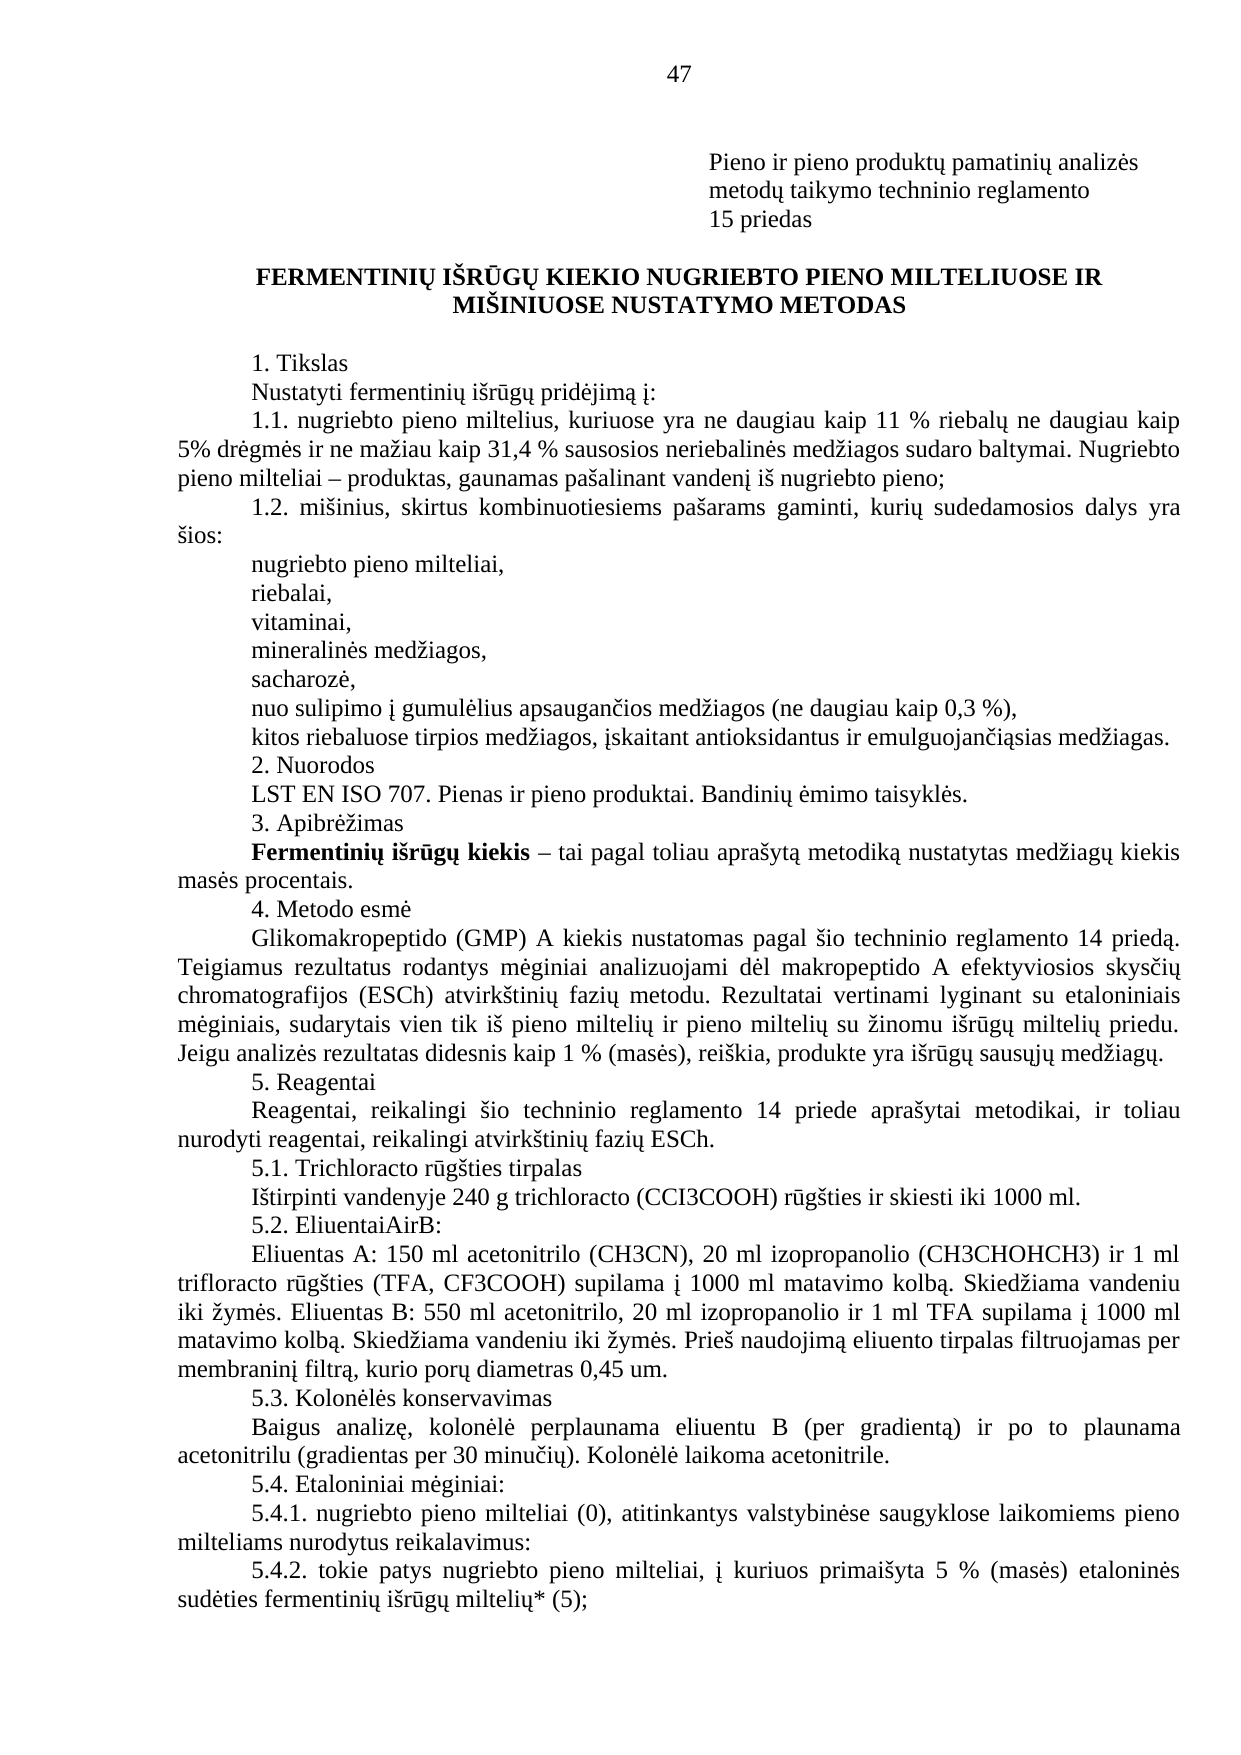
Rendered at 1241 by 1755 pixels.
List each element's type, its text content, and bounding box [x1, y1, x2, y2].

text Pieno ir pieno produktų pamatinių analizės [177, 147, 1181, 176]
text 5.4.2. tokie patys nugriebto pieno milteliai, į kuriuos primaišyta 5 % (masės) etaloninės sudėties fermentinių išrūgų miltelių* (5); [177, 1556, 1181, 1613]
text 5.4. Etaloniniai mėginiai: [177, 1469, 1181, 1498]
text 5.2. EliuentaiAirB: [177, 1211, 1181, 1239]
text riebalai, [177, 578, 1181, 607]
text nuo sulipimo į gumulėlius apsaugančios medžiagos (ne daugiau kaip 0,3 %), [177, 693, 1181, 722]
text Eliuentas A: 150 ml acetonitrilo (CH3CN), 20 ml izopropanolio (CH3CHOHCH3) ir 1 ml trifloracto rūgšties (TFA, CF3COOH) supilama į 1000 ml matavimo kolbą. Skiedžiama vandeniu iki žymės. Eliuentas B: 550 ml acetonitrilo, 20 ml izopropanolio ir 1 ml TFA supilama į 1000 ml matavimo kolbą. Skiedžiama vandeniu iki žymės. Prieš naudojimą eliuento tirpalas filtruojamas per membraninį filtrą, kurio porų diametras 0,45 um. [177, 1239, 1181, 1383]
text 3. Apibrėžimas [177, 808, 1181, 837]
text 5.3. Kolonėlės konservavimas [177, 1383, 1181, 1412]
text Nustatyti fermentinių išrūgų pridėjimą į: [177, 377, 1181, 406]
text kitos riebaluose tirpios medžiagos, įskaitant antioksidantus ir emulguojančiąsias medžiagas. [177, 722, 1181, 751]
text Ištirpinti vandenyje 240 g trichloracto (CCI3COOH) rūgšties ir skiesti iki 1000 ml. [177, 1182, 1181, 1211]
text 5.1. Trichloracto rūgšties tirpalas [177, 1153, 1181, 1182]
text FERMENTINIŲ IŠRŪGŲ KIEKIO NUGRIEBTO PIENO MILTELIUOSE IR MIŠINIUOSE NUSTATYMO METODAS [177, 262, 1181, 319]
text Glikomakropeptido (GMP) A kiekis nustatomas pagal šio techninio reglamento 14 priedą. Teigiamus rezultatus rodantys mėginiai analizuojami dėl makropeptido A efektyviosios skysčių chromatografijos (ESCh) atvirkštinių fazių metodu. Rezultatai vertinami lyginant su etaloniniais mėginiais, sudarytais vien tik iš pieno miltelių ir pieno miltelių su žinomu išrūgų miltelių priedu. Jeigu analizės rezultatas didesnis kaip 1 % (masės), reiškia, produkte yra išrūgų sausųjų medžiagų. [177, 923, 1181, 1067]
text 1.2. mišinius, skirtus kombinuotiesiems pašarams gaminti, kurių sudedamosios dalys yra šios: [177, 492, 1181, 549]
text 2. Nuorodos [177, 751, 1181, 779]
text 1.1. nugriebto pieno miltelius, kuriuose yra ne daugiau kaip 11 % riebalų ne daugiau kaip 5% drėgmės ir ne mažiau kaip 31,4 % sausosios neriebalinės medžiagos sudaro baltymai. Nugriebto pieno milteliai – produktas, gaunamas pašalinant vandenį iš nugriebto pieno; [177, 406, 1181, 492]
text Baigus analizę, kolonėlė perplaunama eliuentu B (per gradientą) ir po to plaunama acetonitrilu (gradientas per 30 minučių). Kolonėlė laikoma acetonitrile. [177, 1412, 1181, 1469]
text 5. Reagentai [177, 1067, 1181, 1096]
text nugriebto pieno milteliai, [177, 549, 1181, 578]
text LST EN ISO 707. Pienas ir pieno produktai. Bandinių ėmimo taisyklės. [177, 779, 1181, 808]
text sacharozė, [177, 664, 1181, 693]
text metodų taikymo techninio reglamento [177, 176, 1181, 204]
text 5.4.1. nugriebto pieno milteliai (0), atitinkantys valstybinėse saugyklose laikomiems pieno milteliams nurodytus reikalavimus: [177, 1498, 1181, 1556]
text mineralinės medžiagos, [177, 636, 1181, 664]
text 4. Metodo esmė [177, 894, 1181, 923]
text Fermentinių išrūgų kiekis – tai pagal toliau aprašytą metodiką nustatytas medžiagų kiekis masės procentais. [177, 837, 1181, 894]
text 15 priedas [177, 204, 1181, 233]
text vitaminai, [177, 607, 1181, 636]
text Reagentai, reikalingi šio techninio reglamento 14 priede aprašytai metodikai, ir toliau nurodyti reagentai, reikalingi atvirkštinių fazių ESCh. [177, 1096, 1181, 1153]
text 1. Tikslas [177, 348, 1181, 377]
